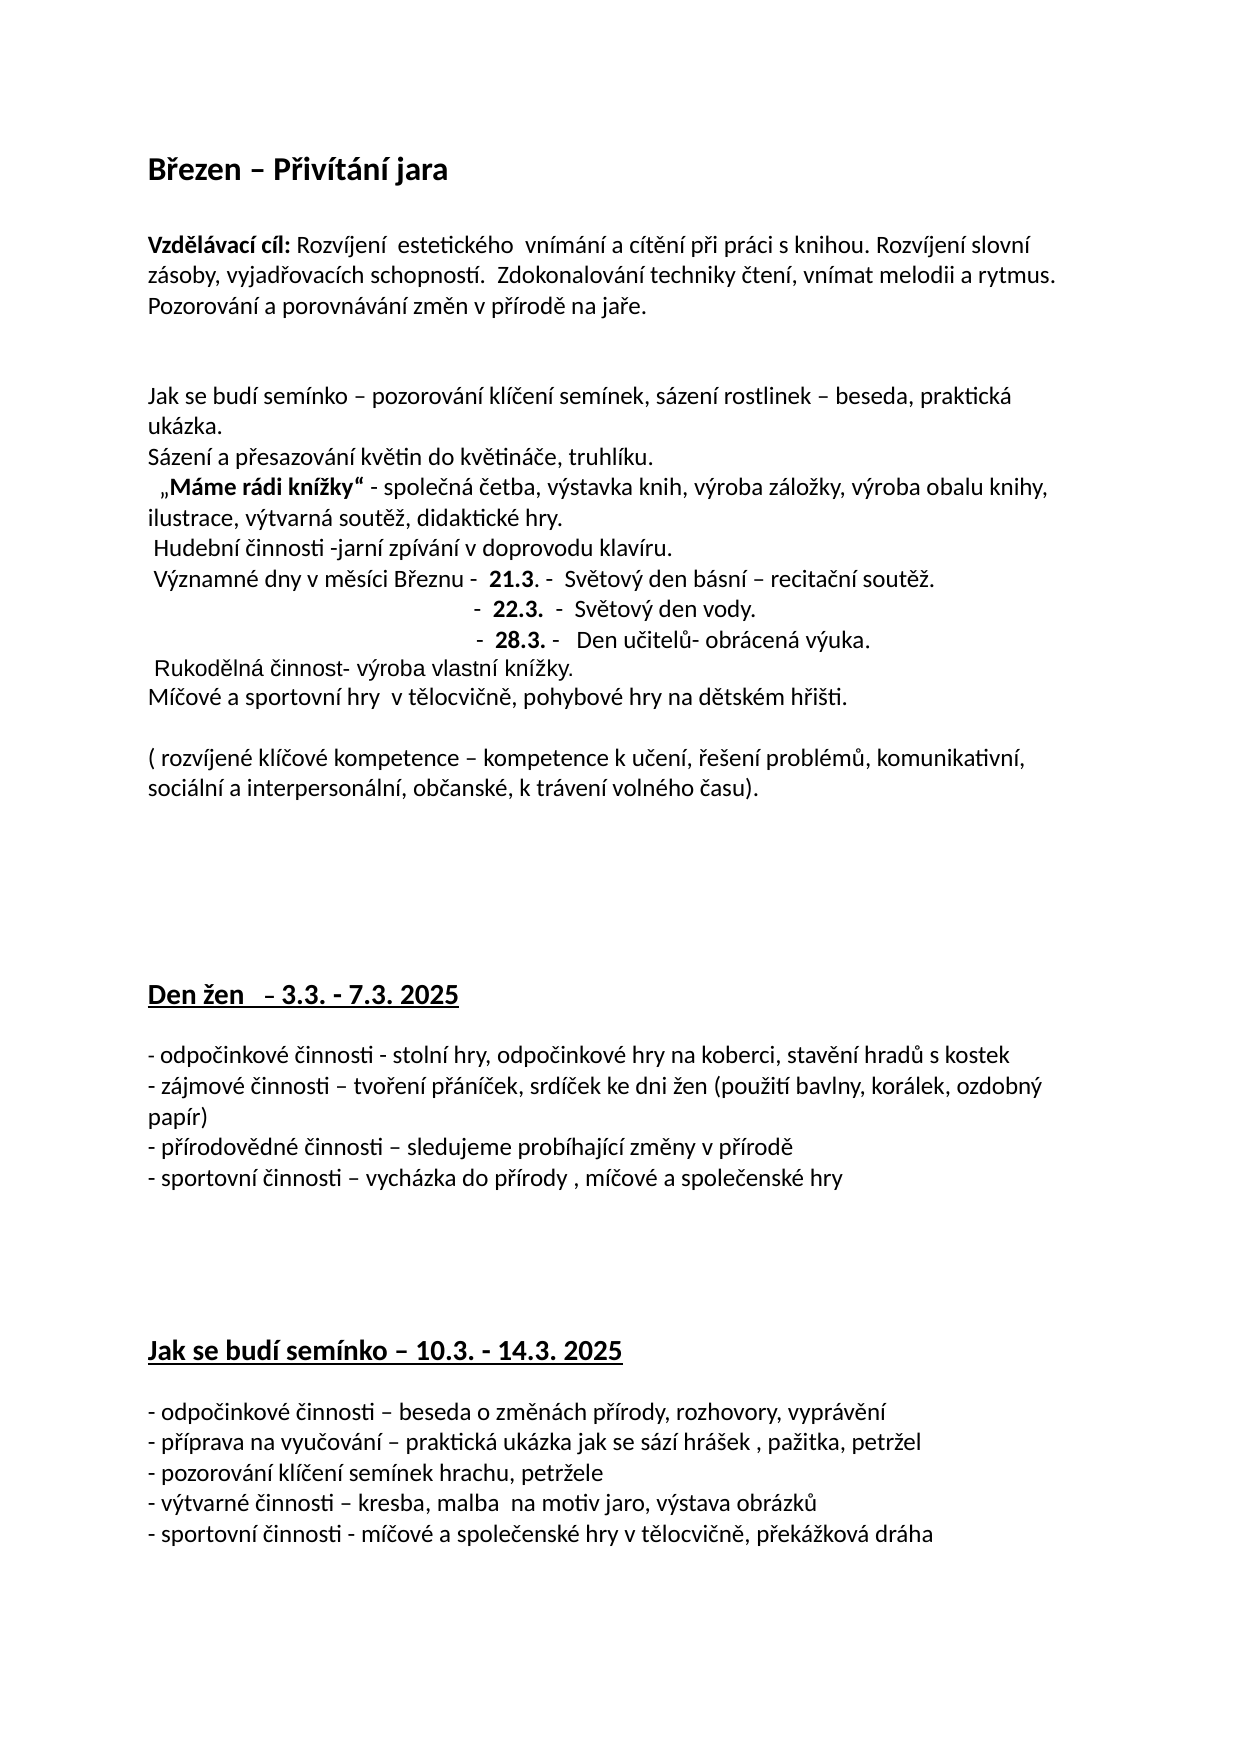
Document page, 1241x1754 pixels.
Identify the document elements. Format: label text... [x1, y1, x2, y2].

text Významné dny v měsíci Březnu - 21.3. - Světový den básní – recitační soutěž. [148, 563, 1093, 593]
text - odpočinkové činnosti - stolní hry, odpočinkové hry na koberci, stavění hradů s kostek [148, 1040, 1093, 1070]
text Míčové a sportovní hry v tělocvičně, pohybové hry na dětském hřišti. [148, 681, 1093, 711]
text Sázení a přesazování květin do květináče, truhlíku. [148, 441, 1093, 471]
text Den žen – 3.3. - 7.3. 2025 [148, 976, 1093, 1012]
text - odpočinkové činnosti – beseda o změnách přírody, rozhovory, vyprávění [148, 1396, 1093, 1427]
text - přírodovědné činnosti – sledujeme probíhající změny v přírodě [148, 1131, 1093, 1162]
text - zájmové činnosti – tvoření přáníček, srdíček ke dni žen (použití bavlny, korálek, ozdobný papír) [148, 1070, 1093, 1131]
text Jak se budí semínko – pozorování klíčení semínek, sázení rostlinek – beseda, praktická ukázka. [148, 380, 1093, 441]
text „Máme rádi knížky“ - společná četba, výstavka knih, výroba záložky, výroba obalu knihy, ilustrace, výtvarná soutěž, didaktické hry. [148, 471, 1093, 532]
text - pozorování klíčení semínek hrachu, petržele [148, 1457, 1093, 1488]
text Jak se budí semínko – 10.3. - 14.3. 2025 [148, 1332, 1093, 1368]
text - 22.3. - Světový den vody. [185, 593, 1093, 624]
text - sportovní činnosti – vycházka do přírody , míčové a společenské hry [148, 1162, 1093, 1192]
text Vzdělávací cíl: Rozvíjení estetického vnímání a cítění při práci s knihou. Rozvíjení slovní zásoby, vyjadřovacích schopností. Zdokonalování techniky čtení, vnímat melodii a rytmus. Pozorování a porovnávání změn v přírodě na jaře. [148, 229, 1093, 321]
text - výtvarné činnosti – kresba, malba na motiv jaro, výstava obrázků [148, 1488, 1093, 1518]
text Hudební činnosti -jarní zpívání v doprovodu klavíru. [148, 532, 1093, 563]
text - sportovní činnosti - míčové a společenské hry v tělocvičně, překážková dráha [148, 1518, 1093, 1549]
text ( rozvíjené klíčové kompetence – kompetence k učení, řešení problémů, komunikativní, sociální a interpersonální, občanské, k trávení volného času). [148, 742, 1093, 803]
text - příprava na vyučování – praktická ukázka jak se sází hrášek , pažitka, petržel [148, 1427, 1093, 1457]
text Rukodělná činnost- výroba vlastní knížky. [148, 654, 1093, 681]
text - 28.3. - Den učitelů- obrácená výuka. [148, 624, 1093, 654]
text Březen – Přivítání jara [148, 148, 1093, 188]
